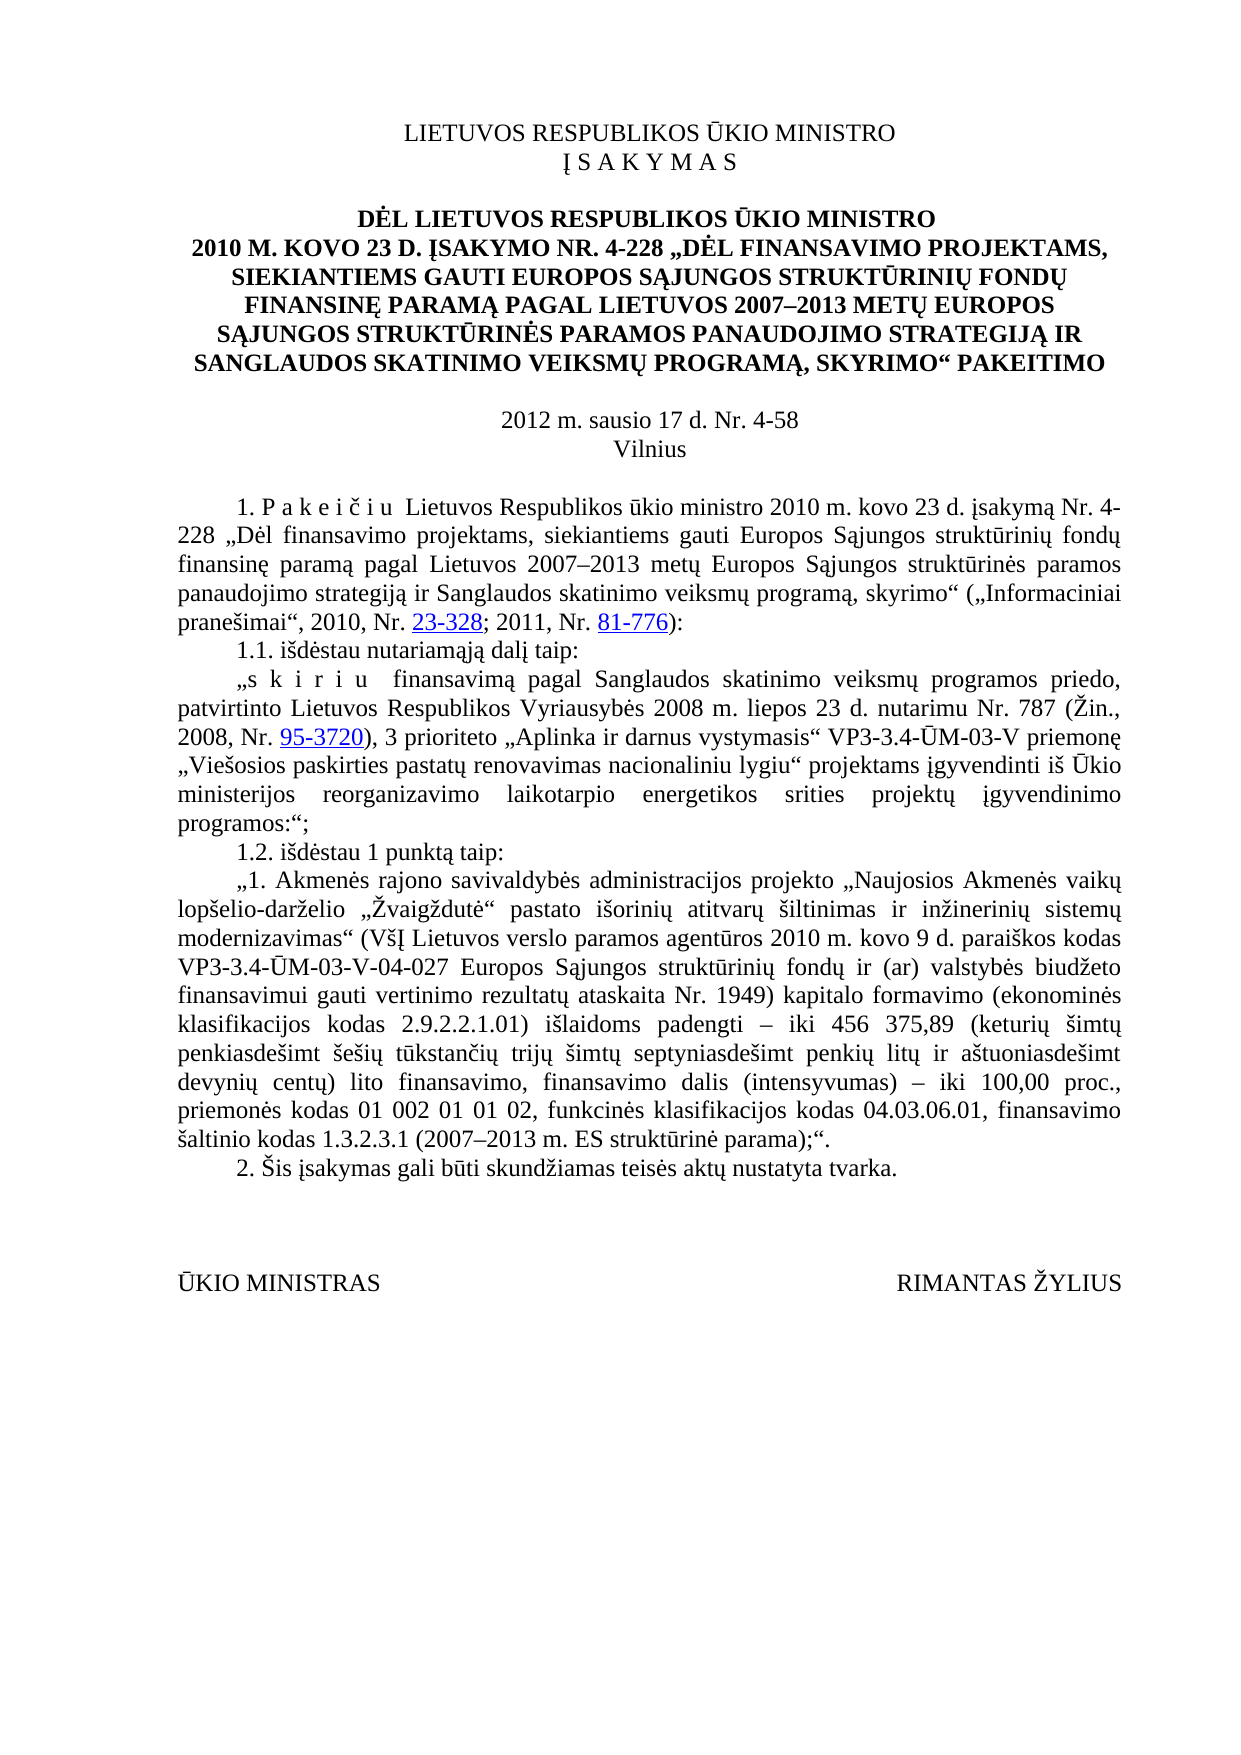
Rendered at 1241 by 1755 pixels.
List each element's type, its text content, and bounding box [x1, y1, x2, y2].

text Vilnius [177, 434, 1122, 463]
text DĖL LIETUVOS RESPUBLIKOS ŪKIO MINISTRO 2010 M. KOVO 23 D. ĮSAKYMO NR. 4-228 „DĖL FINANSAVIMO PROJEKTAMS, SIEKIANTIEMS GAUTI EUROPOS SĄJUNGOS STRUKTŪRINIŲ FONDŲ FINANSINĘ PARAMĄ PAGAL LIETUVOS 2007–2013 METŲ EUROPOS SĄJUNGOS STRUKTŪRINĖS PARAMOS PANAUDOJIMO STRATEGIJĄ IR SANGLAUDOS SKATINIMO VEIKSMŲ PROGRAMĄ, SKYRIMO“ PAKEITIMO [177, 204, 1122, 377]
text 2012 m. sausio 17 d. Nr. 4-58 [177, 406, 1122, 434]
text 2. Šis įsakymas gali būti skundžiamas teisės aktų nustatyta tvarka. [177, 1153, 1122, 1182]
text 1. P a k e i č i u Lietuvos Respublikos ūkio ministro 2010 m. kovo 23 d. įsakymą Nr. 4-228 „Dėl finansavimo projektams, siekiantiems gauti Europos Sąjungos struktūrinių fondų finansinę paramą pagal Lietuvos 2007–2013 metų Europos Sąjungos struktūrinės paramos panaudojimo strategiją ir Sanglaudos skatinimo veiksmų programą, skyrimo“ („Informaciniai pranešimai“, 2010, Nr. 23-328; 2011, Nr. 81-776): [177, 492, 1122, 636]
text LIETUVOS RESPUBLIKOS ŪKIO MINISTRO [177, 118, 1122, 147]
text 1.1. išdėstau nutariamąją dalį taip: [177, 636, 1122, 664]
text 1.2. išdėstau 1 punktą taip: [177, 837, 1122, 866]
text „1. Akmenės rajono savivaldybės administracijos projekto „Naujosios Akmenės vaikų lopšelio-darželio „Žvaigždutė“ pastato išorinių atitvarų šiltinimas ir inžinerinių sistemų modernizavimas“ (VšĮ Lietuvos verslo paramos agentūros 2010 m. kovo 9 d. paraiškos kodas VP3-3.4-ŪM-03-V-04-027 Europos Sąjungos struktūrinių fondų ir (ar) valstybės biudžeto finansavimui gauti vertinimo rezultatų ataskaita Nr. 1949) kapitalo formavimo (ekonominės klasifikacijos kodas 2.9.2.2.1.01) išlaidoms padengti – iki 456 375,89 (keturių šimtų penkiasdešimt šešių tūkstančių trijų šimtų septyniasdešimt penkių litų ir aštuoniasdešimt devynių centų) lito finansavimo, finansavimo dalis (intensyvumas) – iki 100,00 proc., priemonės kodas 01 002 01 01 02, funkcinės klasifikacijos kodas 04.03.06.01, finansavimo šaltinio kodas 1.3.2.3.1 (2007–2013 m. ES struktūrinė parama);“. [177, 866, 1122, 1153]
text Į S A K Y M A S [177, 147, 1122, 176]
text „s k i r i u finansavimą pagal Sanglaudos skatinimo veiksmų programos priedo, patvirtinto Lietuvos Respublikos Vyriausybės 2008 m. liepos 23 d. nutarimu Nr. 787 (Žin., 2008, Nr. 95-3720), 3 prioriteto „Aplinka ir darnus vystymasis“ VP3-3.4-ŪM-03-V priemonę „Viešosios paskirties pastatų renovavimas nacionaliniu lygiu“ projektams įgyvendinti iš Ūkio ministerijos reorganizavimo laikotarpio energetikos srities projektų įgyvendinimo programos:“; [177, 664, 1122, 837]
text Ūkio ministras Rimantas Žylius [177, 1268, 1122, 1297]
